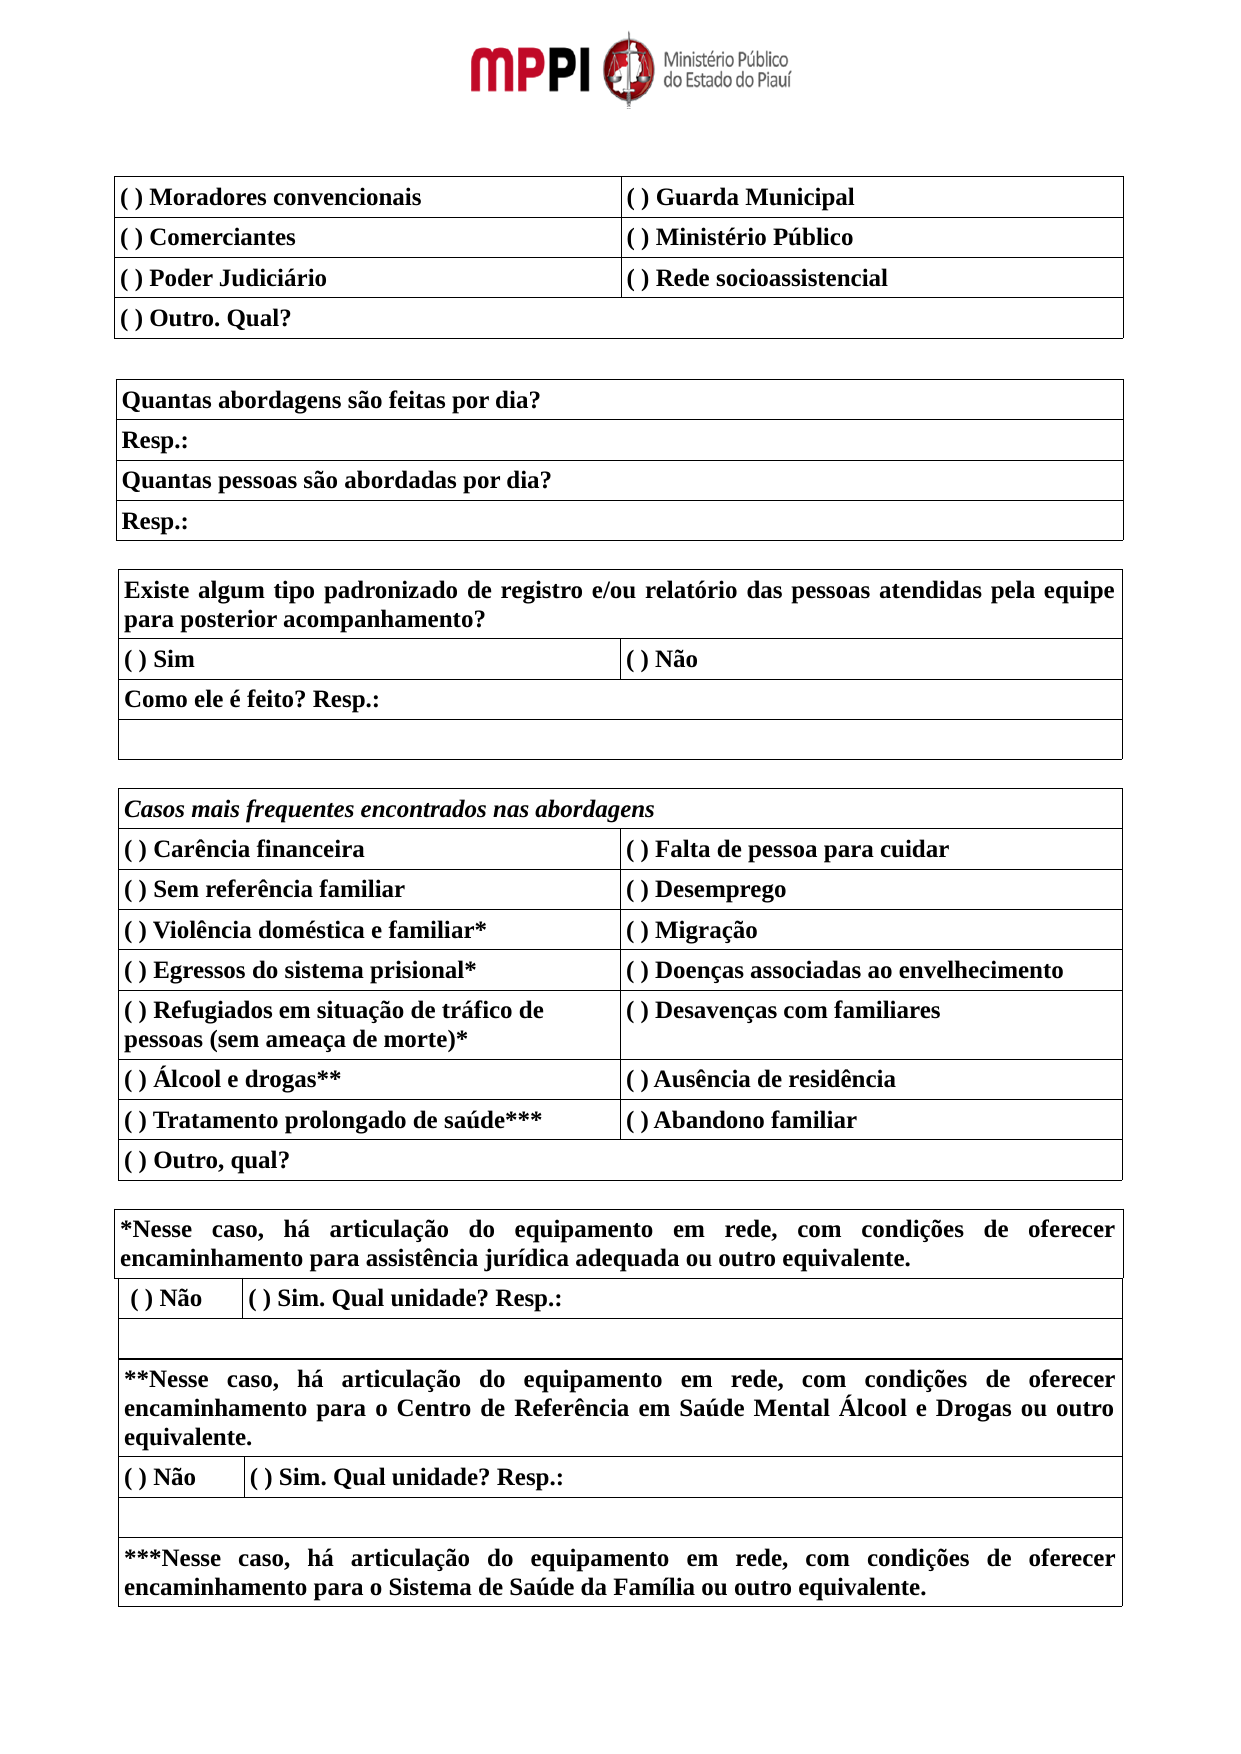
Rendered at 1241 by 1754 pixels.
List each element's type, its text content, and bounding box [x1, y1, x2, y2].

table_cell ( ) Outro, qual? [119, 1140, 1122, 1179]
table_cell ( ) Sem referência familiar [119, 870, 620, 909]
table_cell Resp.: [117, 501, 1123, 540]
table_cell Quantas pessoas são abordadas por dia? [117, 461, 1123, 500]
table_cell ( ) Violência doméstica e familiar* [119, 910, 620, 949]
table_header [119, 1498, 1122, 1537]
table_cell ( ) Moradores convencionais [115, 177, 621, 217]
table_cell ( ) Tratamento prolongado de saúde*** [119, 1100, 620, 1139]
table_cell ( ) Falta de pessoa para cuidar [621, 829, 1122, 869]
table_cell ( ) Doenças associadas ao envelhecimento [621, 950, 1122, 989]
table_cell ( ) Carência financeira [119, 829, 620, 869]
table_cell ( ) Comerciantes [115, 218, 621, 257]
table_header ( ) Sim [119, 639, 620, 678]
table_cell Como ele é feito? Resp.: [119, 680, 1122, 719]
table_cell ( ) Refugiados em situação de tráfico de pessoas (sem ameaça de morte)* [119, 991, 620, 1059]
table_header **Nesse caso, há articulação do equipamento em rede, com condições de oferecer encaminhamento para o Centro de Referência em Saúde Mental Álcool e Drogas ou outro equivalente. [119, 1360, 1122, 1456]
table_cell ( ) Outro. Qual? [115, 298, 1123, 338]
table_header ( ) Não [119, 1457, 244, 1497]
table_cell ( ) Rede socioassistencial [622, 258, 1123, 297]
table_cell ( ) Poder Judiciário [115, 258, 621, 297]
table_cell Resp.: [117, 420, 1123, 459]
table_header *Nesse caso, há articulação do equipamento em rede, com condições de oferecer encaminhamento para assistência jurídica adequada ou outro equivalente. [115, 1210, 1123, 1277]
table_cell ( ) Abandono familiar [621, 1100, 1122, 1139]
table_cell ( ) Ausência de residência [621, 1060, 1122, 1099]
table_header Casos mais frequentes encontrados nas abordagens [119, 789, 1122, 828]
table_header ***Nesse caso, há articulação do equipamento em rede, com condições de oferecer encaminhamento para o Sistema de Saúde da Família ou outro equivalente. [119, 1538, 1122, 1606]
table_cell ( ) Desemprego [621, 870, 1122, 909]
table_header ( ) Não [621, 639, 1122, 678]
table_cell ( ) Guarda Municipal [622, 177, 1123, 217]
table_header Quantas abordagens são feitas por dia? [117, 380, 1123, 419]
table_header ( ) Sim. Qual unidade? Resp.: [243, 1279, 1122, 1318]
table_cell ( ) Álcool e drogas** [119, 1060, 620, 1099]
table_cell ( ) Egressos do sistema prisional* [119, 950, 620, 989]
table_header ( ) Não [119, 1279, 242, 1318]
table_header ( ) Sim. Qual unidade? Resp.: [245, 1457, 1122, 1497]
table_header Existe algum tipo padronizado de registro e/ou relatório das pessoas atendidas pela equipe para posterior acompanhamento? [119, 570, 1122, 638]
table_cell ( ) Migração [621, 910, 1122, 949]
table_header [119, 1319, 1122, 1358]
table_cell [119, 720, 1122, 759]
table_cell ( ) Desavenças com familiares [621, 991, 1122, 1059]
table_cell ( ) Ministério Público [622, 218, 1123, 257]
